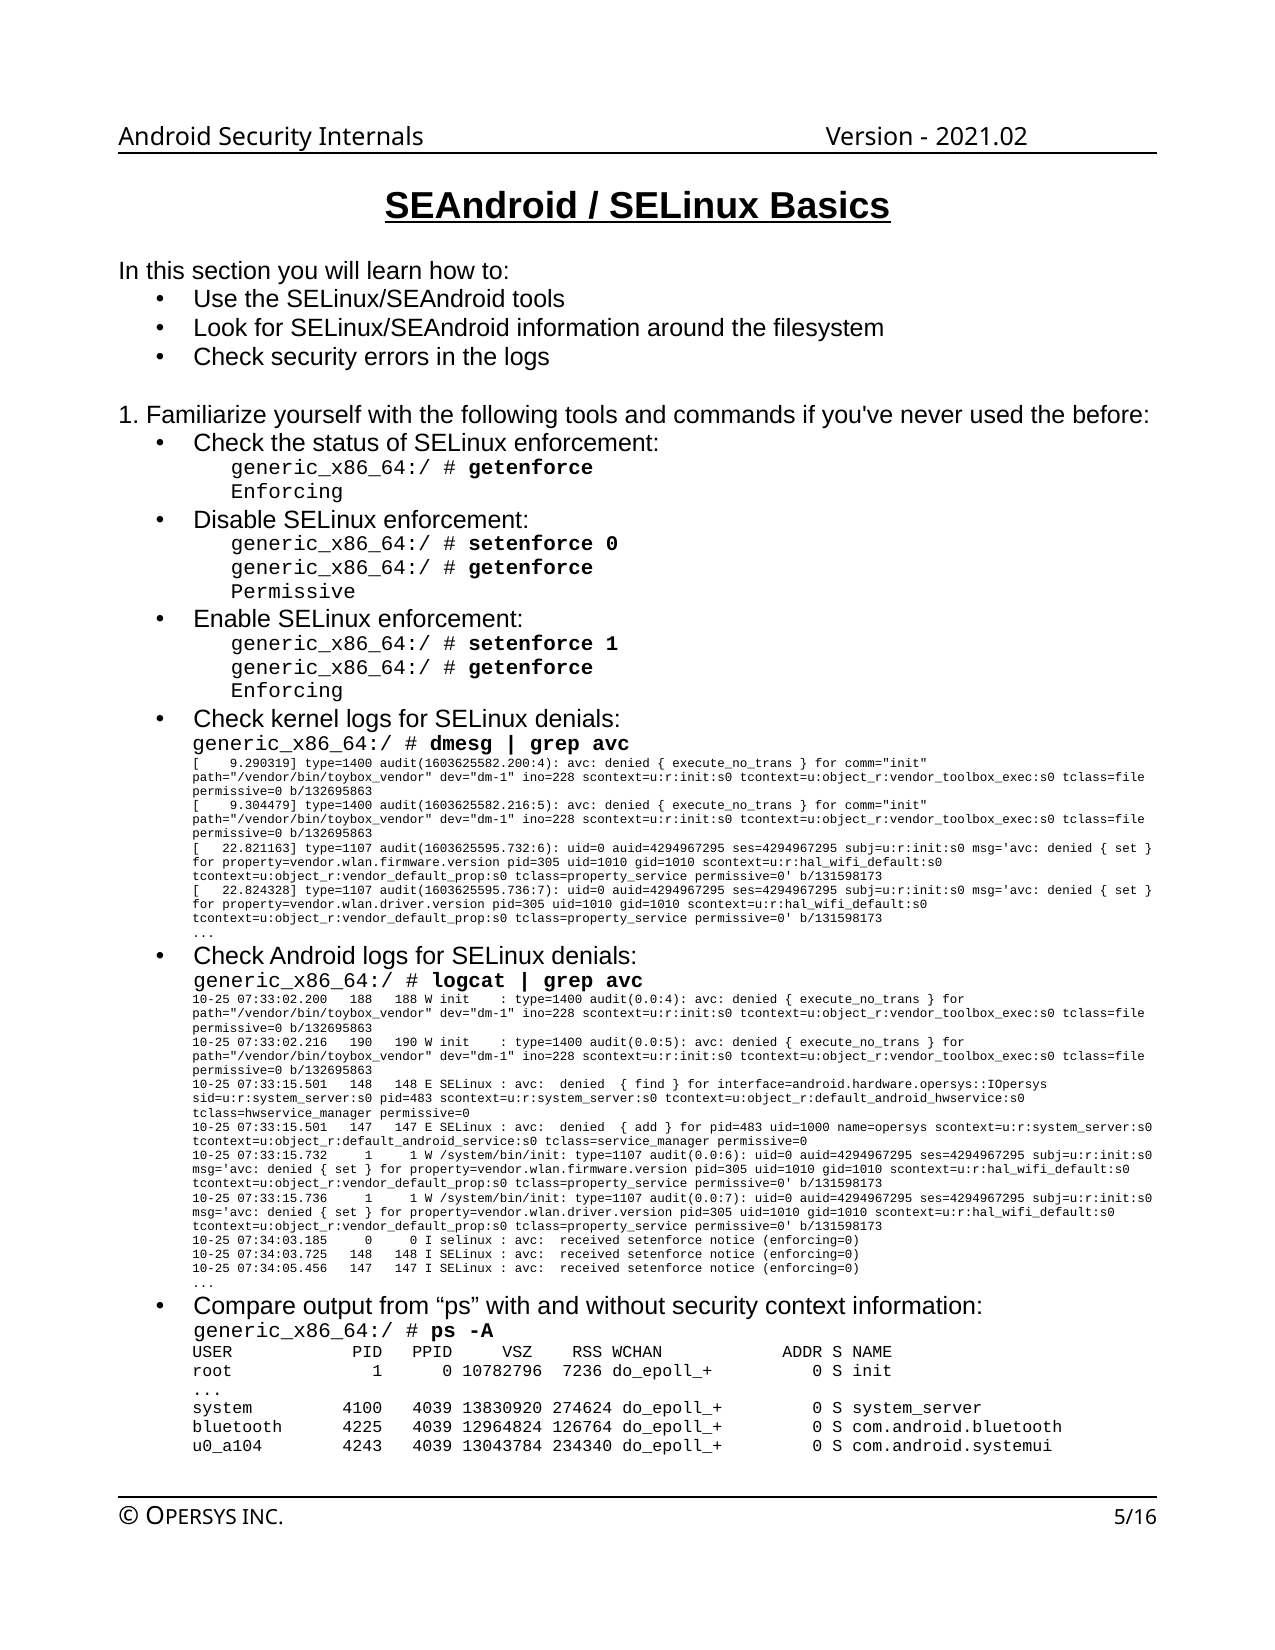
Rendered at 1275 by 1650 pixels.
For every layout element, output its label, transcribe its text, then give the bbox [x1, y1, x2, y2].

text generic_x86_64:/ # getenforce [231, 457, 1157, 481]
list Check Android logs for SELinux denials: [156, 941, 1157, 970]
list generic_x86_64:/ # logcat | grep avc [156, 970, 1157, 993]
text ... [192, 1277, 1157, 1291]
text 10-25 07:33:02.200 188 188 W init : type=1400 audit(0.0:4): avc: denied { execute_no_trans } for path="/vendor/bin/toybox_vendor" dev="dm-1" ino=228 scontext=u:r:init:s0 tcontext=u:object_r:vendor_toolbox_exec:s0 tclass=file permissive=0 b/132695863 [192, 993, 1157, 1036]
list generic_x86_64:/ # ps -A [156, 1320, 1157, 1343]
text 10-25 07:33:15.501 148 148 E SELinux : avc: denied { find } for interface=android.hardware.opersys::IOpersys sid=u:r:system_server:s0 pid=483 scontext=u:r:system_server:s0 tcontext=u:object_r:default_android_hwservice:s0 tclass=hwservice_manager permissive=0 [192, 1078, 1157, 1121]
list Disable SELinux enforcement: [156, 504, 1157, 533]
list Use the SELinux/SEAndroid tools [156, 284, 1157, 313]
text 10-25 07:34:03.185 0 0 I selinux : avc: received setenforce notice (enforcing=0) [192, 1234, 1157, 1248]
text root 1 0 10782796 7236 do_epoll_+ 0 S init [192, 1362, 1157, 1381]
text 10-25 07:33:15.736 1 1 W /system/bin/init: type=1107 audit(0.0:7): uid=0 auid=4294967295 ses=4294967295 subj=u:r:init:s0 msg='avc: denied { set } for property=vendor.wlan.driver.version pid=305 uid=1010 gid=1010 scontext=u:r:hal_wifi_default:s0 tcontext=u:object_r:vendor_default_prop:s0 tclass=property_service permissive=0' b/131598173 [192, 1192, 1157, 1234]
text 10-25 07:33:15.732 1 1 W /system/bin/init: type=1107 audit(0.0:6): uid=0 auid=4294967295 ses=4294967295 subj=u:r:init:s0 msg='avc: denied { set } for property=vendor.wlan.firmware.version pid=305 uid=1010 gid=1010 scontext=u:r:hal_wifi_default:s0 tcontext=u:object_r:vendor_default_prop:s0 tclass=property_service permissive=0' b/131598173 [192, 1149, 1157, 1192]
text u0_a104 4243 4039 13043784 234340 do_epoll_+ 0 S com.android.systemui [192, 1438, 1157, 1456]
text USER PID PPID VSZ RSS WCHAN ADDR S NAME [192, 1343, 1157, 1362]
text SEAndroid / SELinux Basics [118, 184, 1157, 227]
text ... [192, 1381, 1157, 1400]
list Compare output from “ps” with and without security context information: [156, 1291, 1157, 1320]
text Permissive [231, 581, 1157, 604]
text 10-25 07:34:05.456 147 147 I SELinux : avc: received setenforce notice (enforcing=0) [192, 1262, 1157, 1277]
text [ 9.304479] type=1400 audit(1603625582.216:5): avc: denied { execute_no_trans } for comm="init" path="/vendor/bin/toybox_vendor" dev="dm-1" ino=228 scontext=u:r:init:s0 tcontext=u:object_r:vendor_toolbox_exec:s0 tclass=file permissive=0 b/132695863 [192, 799, 1157, 842]
text 10-25 07:33:02.216 190 190 W init : type=1400 audit(0.0:5): avc: denied { execute_no_trans } for path="/vendor/bin/toybox_vendor" dev="dm-1" ino=228 scontext=u:r:init:s0 tcontext=u:object_r:vendor_toolbox_exec:s0 tclass=file permissive=0 b/132695863 [192, 1036, 1157, 1078]
text generic_x86_64:/ # setenforce 1 [231, 633, 1157, 657]
list Look for SELinux/SEAndroid information around the filesystem [156, 313, 1157, 342]
list Check kernel logs for SELinux denials: [156, 704, 1157, 733]
list Check the status of SELinux enforcement: [156, 428, 1157, 457]
list Check security errors in the logs [156, 342, 1157, 371]
text [ 9.290319] type=1400 audit(1603625582.200:4): avc: denied { execute_no_trans } for comm="init" path="/vendor/bin/toybox_vendor" dev="dm-1" ino=228 scontext=u:r:init:s0 tcontext=u:object_r:vendor_toolbox_exec:s0 tclass=file permissive=0 b/132695863 [192, 757, 1157, 799]
text generic_x86_64:/ # setenforce 0 [231, 533, 1157, 557]
text [ 22.824328] type=1107 audit(1603625595.736:7): uid=0 auid=4294967295 ses=4294967295 subj=u:r:init:s0 msg='avc: denied { set } for property=vendor.wlan.driver.version pid=305 uid=1010 gid=1010 scontext=u:r:hal_wifi_default:s0 tcontext=u:object_r:vendor_default_prop:s0 tclass=property_service permissive=0' b/131598173 [192, 884, 1157, 927]
list Enable SELinux enforcement: [156, 604, 1157, 633]
text Enforcing [231, 681, 1157, 704]
text 1. Familiarize yourself with the following tools and commands if you've never used the before: [118, 400, 1157, 428]
text In this section you will learn how to: [118, 256, 1157, 284]
text 10-25 07:34:03.725 148 148 I SELinux : avc: received setenforce notice (enforcing=0) [192, 1248, 1157, 1262]
text ... [192, 927, 1157, 941]
text 10-25 07:33:15.501 147 147 E SELinux : avc: denied { add } for pid=483 uid=1000 name=opersys scontext=u:r:system_server:s0 tcontext=u:object_r:default_android_service:s0 tclass=service_manager permissive=0 [192, 1121, 1157, 1149]
text system 4100 4039 13830920 274624 do_epoll_+ 0 S system_server [192, 1400, 1157, 1419]
text generic_x86_64:/ # getenforce [231, 657, 1157, 681]
text generic_x86_64:/ # dmesg | grep avc [192, 733, 1157, 757]
text bluetooth 4225 4039 12964824 126764 do_epoll_+ 0 S com.android.bluetooth [192, 1419, 1157, 1438]
text [ 22.821163] type=1107 audit(1603625595.732:6): uid=0 auid=4294967295 ses=4294967295 subj=u:r:init:s0 msg='avc: denied { set } for property=vendor.wlan.firmware.version pid=305 uid=1010 gid=1010 scontext=u:r:hal_wifi_default:s0 tcontext=u:object_r:vendor_default_prop:s0 tclass=property_service permissive=0' b/131598173 [192, 842, 1157, 884]
text Enforcing [231, 481, 1157, 504]
text generic_x86_64:/ # getenforce [231, 557, 1157, 581]
